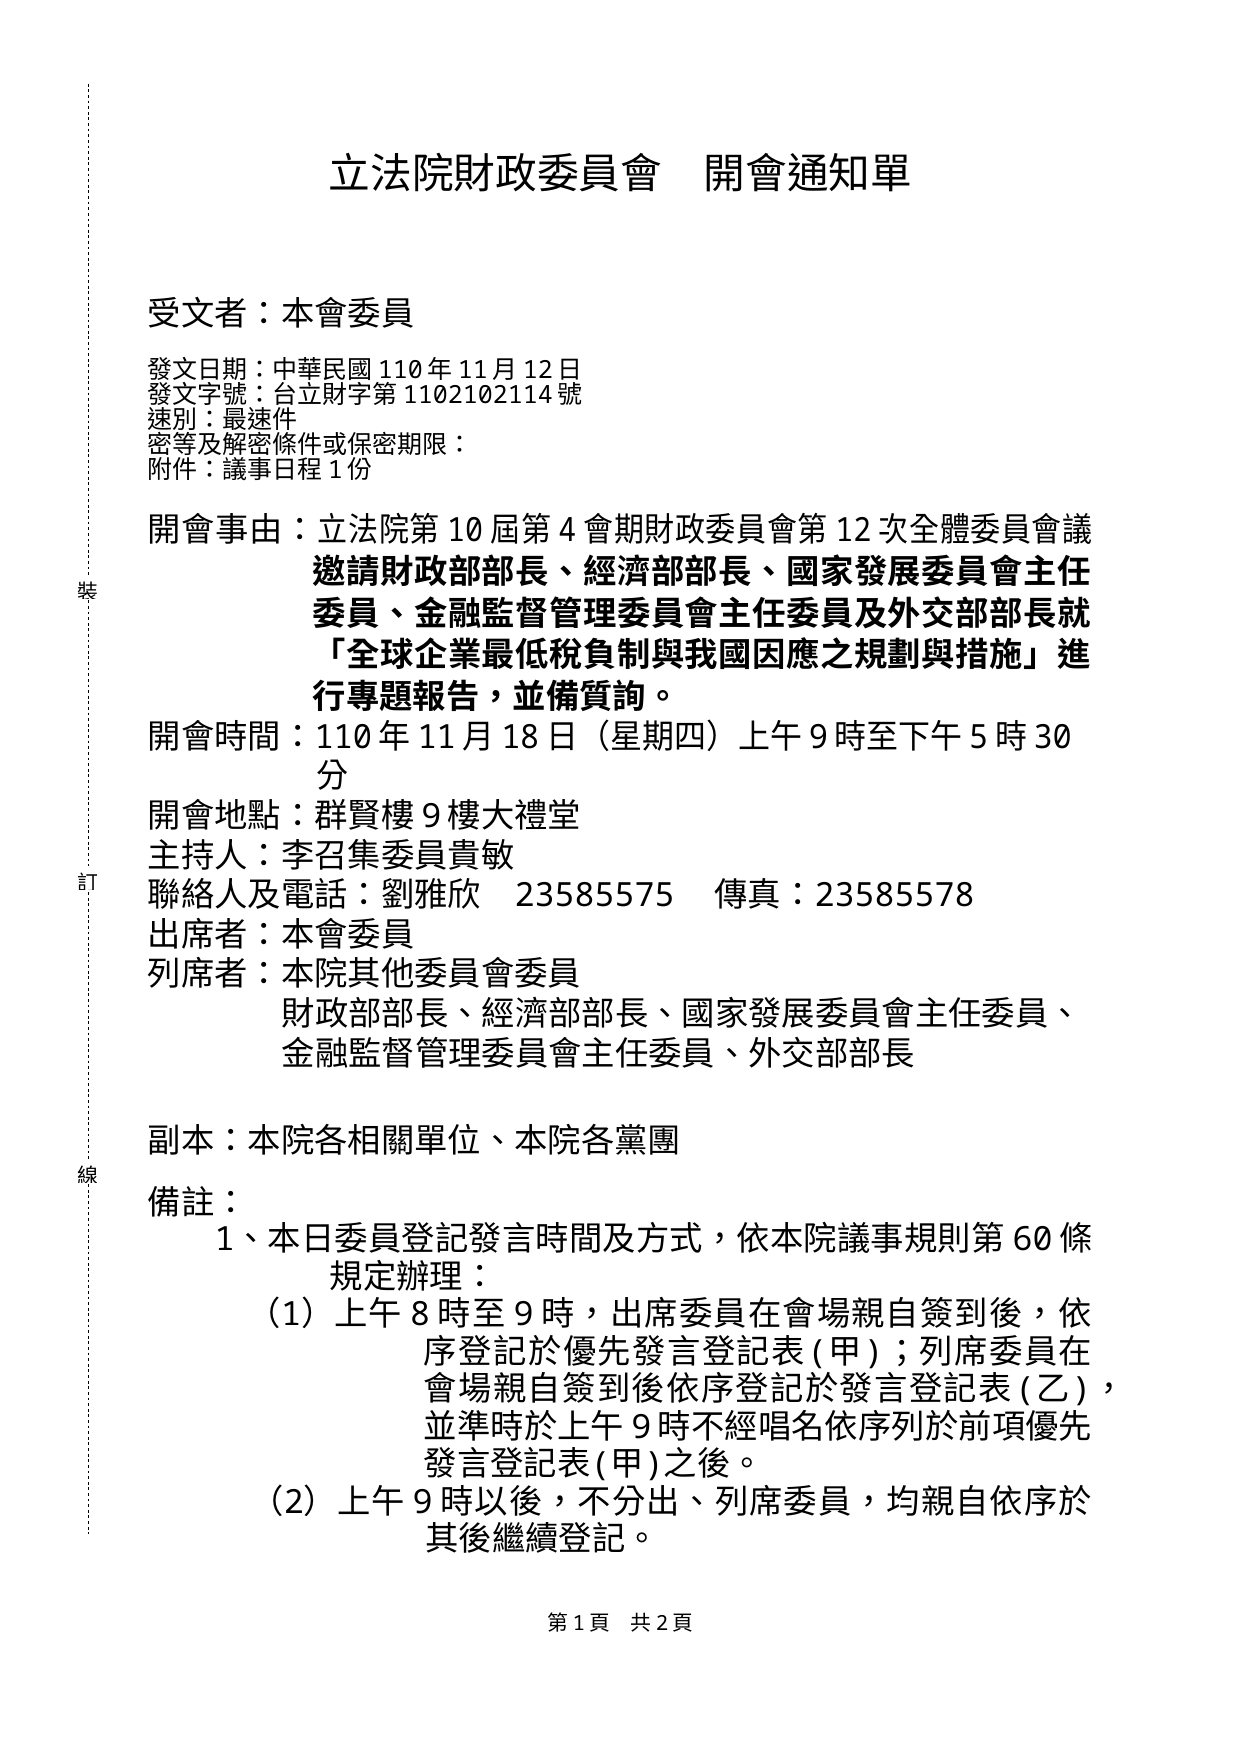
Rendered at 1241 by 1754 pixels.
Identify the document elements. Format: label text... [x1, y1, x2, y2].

text 附件：議事日程1份 [148, 458, 1092, 483]
text 開會地點：群賢樓9樓大禮堂 [148, 796, 1092, 835]
list 上午8時至9時，出席委員在會場親自簽到後，依序登記於優先發言登記表(甲)；列席委員在會場親自簽到後依序登記於發言登記表(乙)，並準時於上午9時不經唱名依序列於前項優先發言登記表(甲)之後。 [247, 1296, 1092, 1483]
text 密等及解密條件或保密期限： [148, 433, 1092, 458]
text 開會時間：110年11月18日（星期四）上午9時至下午5時30分 [148, 717, 1092, 796]
text 聯絡人及電話：劉雅欣 23585575 傳真：23585578 [148, 875, 1092, 914]
text 發文字號：台立財字第1102102114號 [148, 383, 1092, 408]
text 財政部部長、經濟部部長、國家發展委員會主任委員、金融監督管理委員會主任委員、外交部部長 [281, 994, 1092, 1073]
list 本日委員登記發言時間及方式，依本院議事規則第60條規定辦理： [214, 1221, 1092, 1296]
text 列席者：本院其他委員會委員 [148, 954, 1092, 994]
text 出席者：本會委員 [148, 914, 1092, 954]
text 速別：最速件 [148, 408, 1092, 433]
list 上午9時以後，不分出、列席委員，均親自依序於其後繼續登記。 [250, 1483, 1092, 1558]
text 發文日期：中華民國110年11月12日 [148, 358, 1092, 383]
text 主持人：李召集委員貴敏 [148, 835, 1092, 875]
text 副本：本院各相關單位、本院各黨團 [148, 1096, 1092, 1158]
title 立法院財政委員會 開會通知單 [148, 158, 1092, 233]
text 受文者：本會委員 [148, 296, 1092, 333]
text 開會事由：立法院第10屆第4會期財政委員會第12次全體委員會議 邀請財政部部長、經濟部部長、國家發展委員會主任委員、金融監督管理委員會主任委員及外交部部長就「全球企業最低稅負制與我國因應之規劃與措施」進行專題報告，並備質詢。 [148, 508, 1092, 717]
text 備註： [148, 1158, 1092, 1221]
